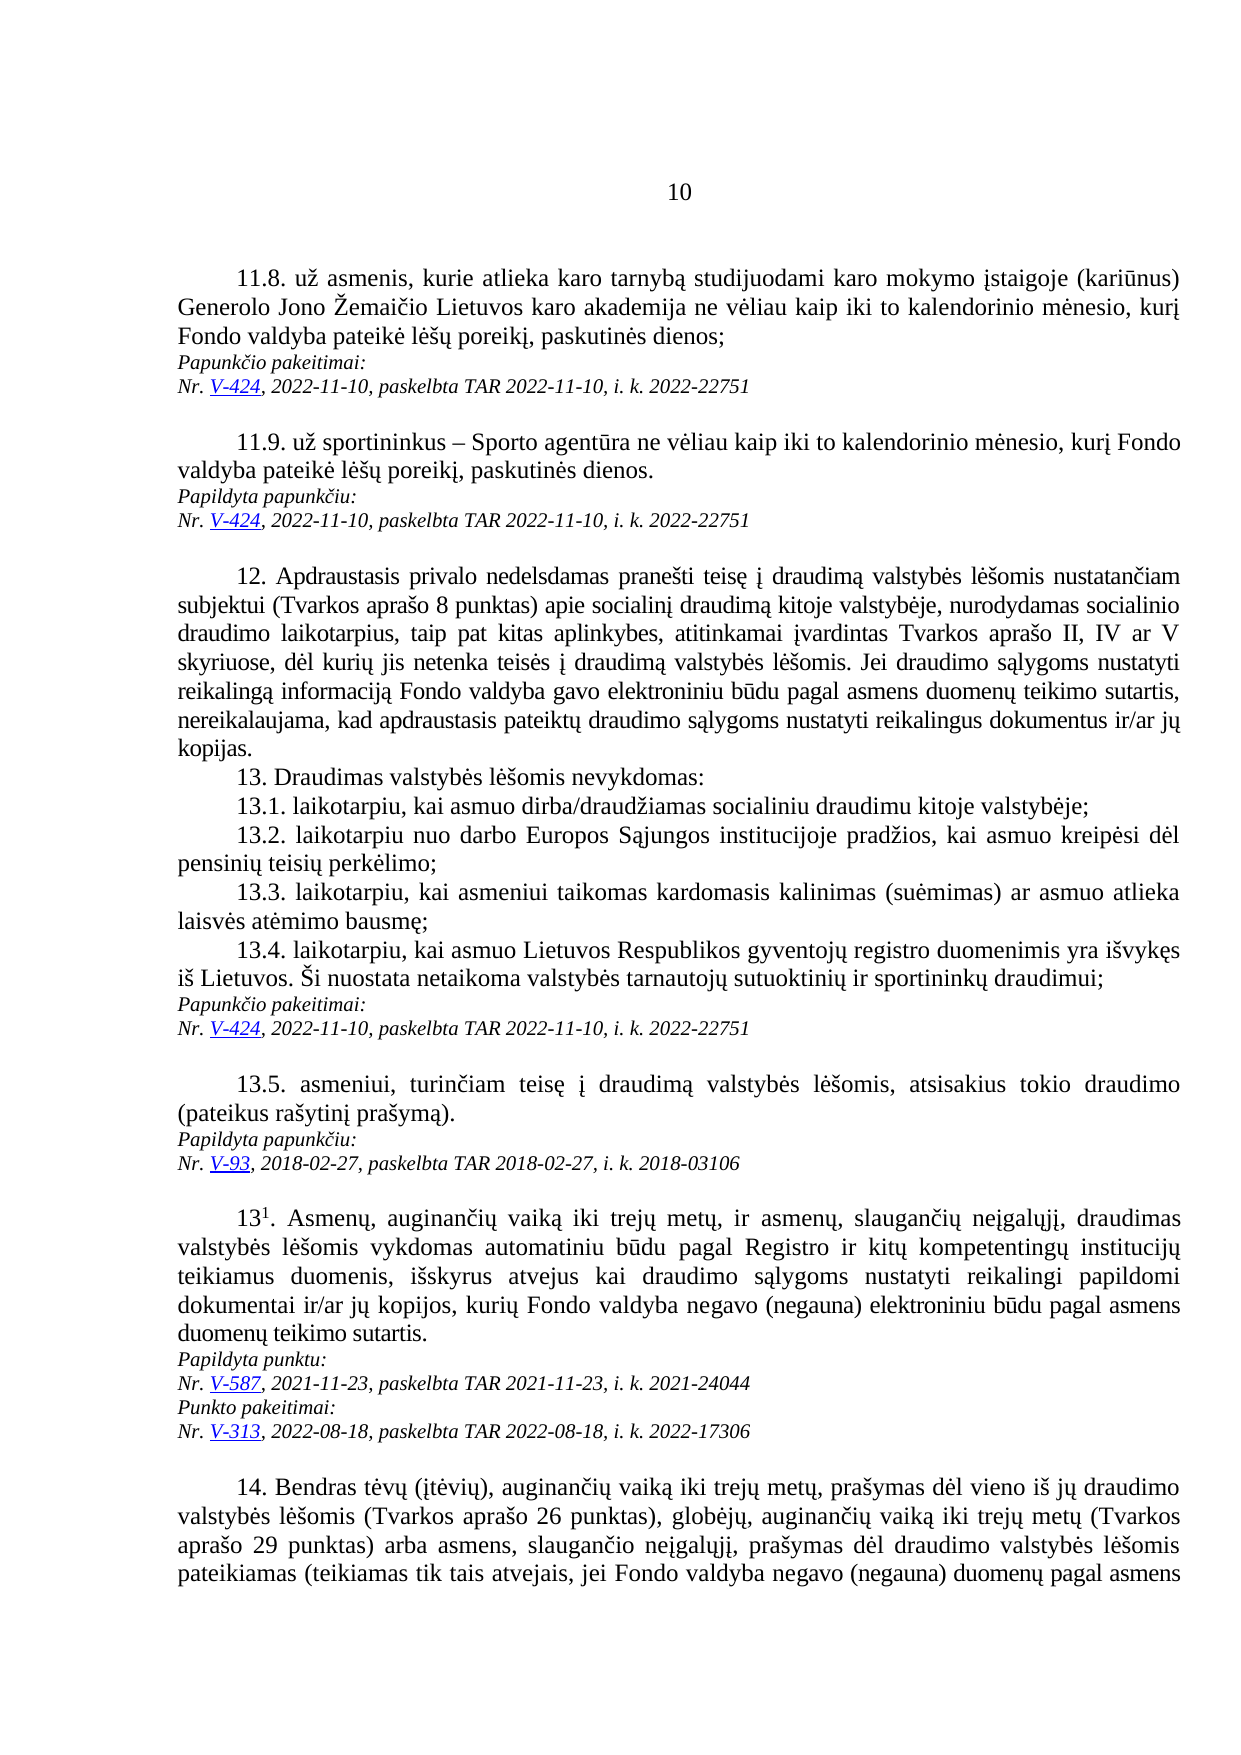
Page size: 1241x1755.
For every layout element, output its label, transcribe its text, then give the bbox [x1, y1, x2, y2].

text 13.1. laikotarpiu, kai asmuo dirba/draudžiamas socialiniu draudimu kitoje valstybėje; [177, 791, 1181, 820]
text 14. Bendras tėvų (įtėvių), auginančių vaiką iki trejų metų, prašymas dėl vieno iš jų draudimo valstybės lėšomis (Tvarkos aprašo 26 punktas), globėjų, auginančių vaiką iki trejų metų (Tvarkos aprašo 29 punktas) arba asmens, slaugančio neįgalųjį, prašymas dėl draudimo valstybės lėšomis pateikiamas (teikiamas tik tais atvejais, jei Fondo valdyba negavo (negauna) duomenų pagal asmens [177, 1472, 1181, 1587]
text Nr. V-93, 2018-02-27, paskelbta TAR 2018-02-27, i. k. 2018-03106 [177, 1151, 1181, 1175]
text 12. Apdraustasis privalo nedelsdamas pranešti teisę į draudimą valstybės lėšomis nustatančiam subjektui (Tvarkos aprašo 8 punktas) apie socialinį draudimą kitoje valstybėje, nurodydamas socialinio draudimo laikotarpius, taip pat kitas aplinkybes, atitinkamai įvardintas Tvarkos aprašo II, IV ar V skyriuose, dėl kurių jis netenka teisės į draudimą valstybės lėšomis. Jei draudimo sąlygoms nustatyti reikalingą informaciją Fondo valdyba gavo elektroniniu būdu pagal asmens duomenų teikimo sutartis, nereikalaujama, kad apdraustasis pateiktų draudimo sąlygoms nustatyti reikalingus dokumentus ir/ar jų kopijas. [177, 561, 1181, 762]
text Papildyta papunkčiu: [177, 1127, 1181, 1151]
text Papunkčio pakeitimai: [177, 350, 1181, 374]
text Papunkčio pakeitimai: [177, 992, 1181, 1016]
text Nr. V-424, 2022-11-10, paskelbta TAR 2022-11-10, i. k. 2022-22751 [177, 1016, 1181, 1040]
text 13. Draudimas valstybės lėšomis nevykdomas: [177, 762, 1181, 791]
text Nr. V-424, 2022-11-10, paskelbta TAR 2022-11-10, i. k. 2022-22751 [177, 508, 1181, 532]
text 13.5. asmeniui, turinčiam teisę į draudimą valstybės lėšomis, atsisakius tokio draudimo (pateikus rašytinį prašymą). [177, 1069, 1181, 1127]
text Nr. V-587, 2021-11-23, paskelbta TAR 2021-11-23, i. k. 2021-24044 [177, 1371, 1181, 1395]
text Papildyta punktu: [177, 1347, 1181, 1371]
text 131. Asmenų, auginančių vaiką iki trejų metų, ir asmenų, slaugančių neįgalųjį, draudimas valstybės lėšomis vykdomas automatiniu būdu pagal Registro ir kitų kompetentingų institucijų teikiamus duomenis, išskyrus atvejus kai draudimo sąlygoms nustatyti reikalingi papildomi dokumentai ir/ar jų kopijos, kurių Fondo valdyba negavo (negauna) elektroniniu būdu pagal asmens duomenų teikimo sutartis. [177, 1203, 1181, 1347]
text 13.4. laikotarpiu, kai asmuo Lietuvos Respublikos gyventojų registro duomenimis yra išvykęs iš Lietuvos. Ši nuostata netaikoma valstybės tarnautojų sutuoktinių ir sportininkų draudimui; [177, 935, 1181, 992]
text Nr. V-424, 2022-11-10, paskelbta TAR 2022-11-10, i. k. 2022-22751 [177, 374, 1181, 398]
text Papildyta papunkčiu: [177, 484, 1181, 508]
text 13.2. laikotarpiu nuo darbo Europos Sąjungos institucijoje pradžios, kai asmuo kreipėsi dėl pensinių teisių perkėlimo; [177, 820, 1181, 877]
text Nr. V-313, 2022-08-18, paskelbta TAR 2022-08-18, i. k. 2022-17306 [177, 1419, 1181, 1443]
text Punkto pakeitimai: [177, 1395, 1181, 1419]
text 13.3. laikotarpiu, kai asmeniui taikomas kardomasis kalinimas (suėmimas) ar asmuo atlieka laisvės atėmimo bausmę; [177, 877, 1181, 935]
text 11.8. už asmenis, kurie atlieka karo tarnybą studijuodami karo mokymo įstaigoje (kariūnus) Generolo Jono Žemaičio Lietuvos karo akademija ne vėliau kaip iki to kalendorinio mėnesio, kurį Fondo valdyba pateikė lėšų poreikį, paskutinės dienos; [177, 263, 1181, 350]
text 11.9. už sportininkus – Sporto agentūra ne vėliau kaip iki to kalendorinio mėnesio, kurį Fondo valdyba pateikė lėšų poreikį, paskutinės dienos. [177, 427, 1181, 484]
